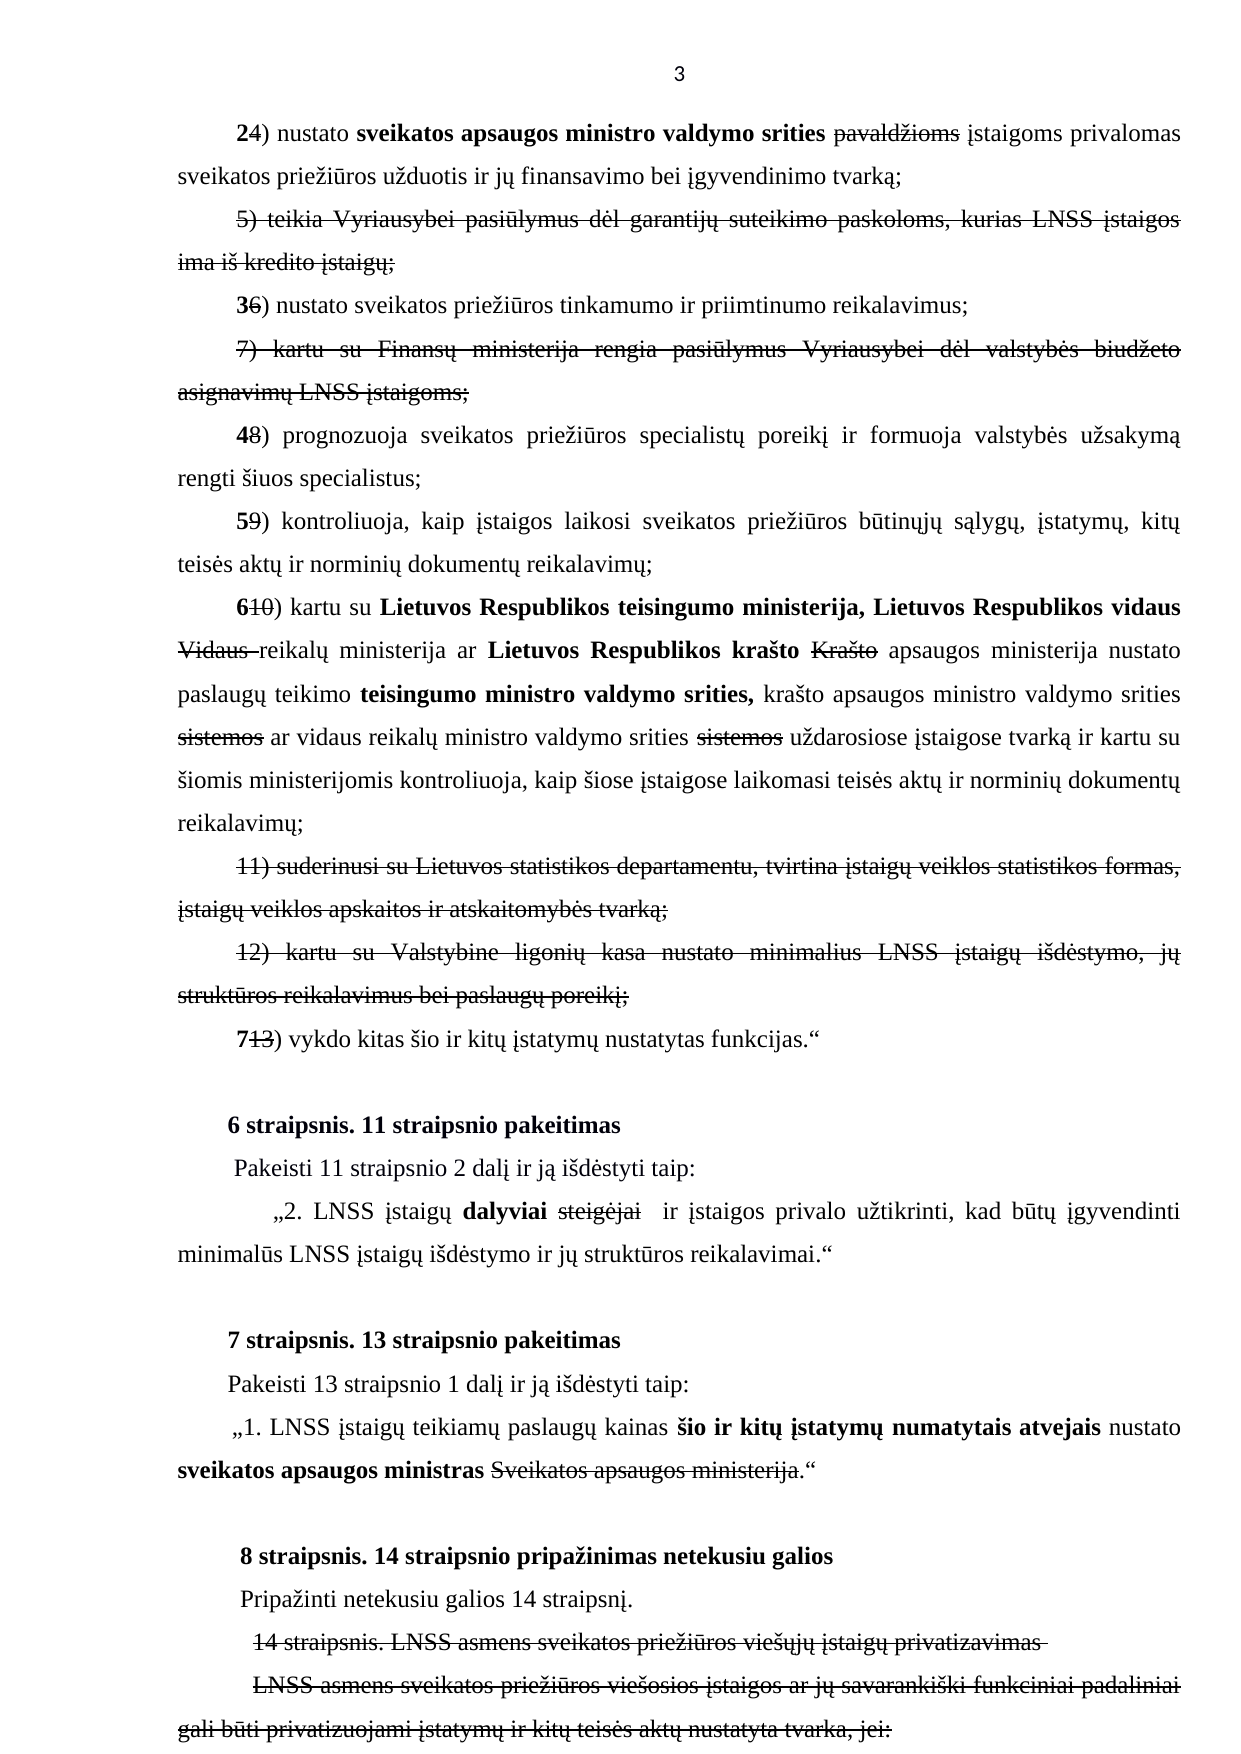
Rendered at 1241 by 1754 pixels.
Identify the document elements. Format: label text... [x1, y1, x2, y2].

text 11) suderinusi su Lietuvos statistikos departamentu, tvirtina įstaigų veiklos statistikos formas, įstaigų veiklos apskaitos ir atskaitomybės tvarką; [177, 851, 1181, 923]
text 24) nustato sveikatos apsaugos ministro valdymo srities pavaldžioms įstaigoms privalomas sveikatos priežiūros užduotis ir jų finansavimo bei įgyvendinimo tvarką; [177, 118, 1181, 190]
text 48) prognozuoja sveikatos priežiūros specialistų poreikį ir formuoja valstybės užsakymą rengti šiuos specialistus; [177, 420, 1181, 492]
text „2. LNSS įstaigų dalyviai steigėjai ir įstaigos privalo užtikrinti, kad būtų įgyvendinti minimalūs LNSS įstaigų išdėstymo ir jų struktūros reikalavimai.“ [177, 1196, 1181, 1268]
text 59) kontroliuoja, kaip įstaigos laikosi sveikatos priežiūros būtinųjų sąlygų, įstatymų, kitų teisės aktų ir norminių dokumentų reikalavimų; [177, 506, 1181, 578]
text 610) kartu su Lietuvos Respublikos teisingumo ministerija, Lietuvos Respublikos vidaus Vidaus reikalų ministerija ar Lietuvos Respublikos krašto Krašto apsaugos ministerija nustato paslaugų teikimo teisingumo ministro valdymo srities, krašto apsaugos ministro valdymo srities sistemos ar vidaus reikalų ministro valdymo srities sistemos uždarosiose įstaigose tvarką ir kartu su šiomis ministerijomis kontroliuoja, kaip šiose įstaigose laikomasi teisės aktų ir norminių dokumentų reikalavimų; [177, 592, 1181, 837]
text LNSS asmens sveikatos priežiūros viešosios įstaigos ar jų savarankiški funkciniai padaliniai gali būti privatizuojami įstatymų ir kitų teisės aktų nustatyta tvarka, jei: [177, 1671, 1181, 1742]
text Pakeisti 13 straipsnio 1 dalį ir ją išdėstyti taip: [177, 1369, 1181, 1397]
text 713) vykdo kitas šio ir kitų įstatymų nustatytas funkcijas.“ [177, 1024, 1181, 1052]
text „1. LNSS įstaigų teikiamų paslaugų kainas šio ir kitų įstatymų numatytais atvejais nustato sveikatos apsaugos ministras Sveikatos apsaugos ministerija.“ [177, 1412, 1181, 1484]
text 5) teikia Vyriausybei pasiūlymus dėl garantijų suteikimo paskoloms, kurias LNSS įstaigos ima iš kredito įstaigų; [177, 204, 1181, 276]
text 7 straipsnis. 13 straipsnio pakeitimas [177, 1326, 1181, 1354]
text 6 straipsnis. 11 straipsnio pakeitimas [177, 1110, 1181, 1139]
text 12) kartu su Valstybine ligonių kasa nustato minimalius LNSS įstaigų išdėstymo, jų struktūros reikalavimus bei paslaugų poreikį; [177, 937, 1181, 1009]
text Pakeisti 11 straipsnio 2 dalį ir ją išdėstyti taip: [177, 1153, 1181, 1182]
text 36) nustato sveikatos priežiūros tinkamumo ir priimtinumo reikalavimus; [177, 291, 1181, 319]
text 14 straipsnis. LNSS asmens sveikatos priežiūros viešųjų įstaigų privatizavimas [177, 1627, 1181, 1656]
text 8 straipsnis. 14 straipsnio pripažinimas netekusiu galios [177, 1541, 1181, 1570]
text 7) kartu su Finansų ministerija rengia pasiūlymus Vyriausybei dėl valstybės biudžeto asignavimų LNSS įstaigoms; [177, 334, 1181, 406]
text Pripažinti netekusiu galios 14 straipsnį. [177, 1584, 1181, 1613]
